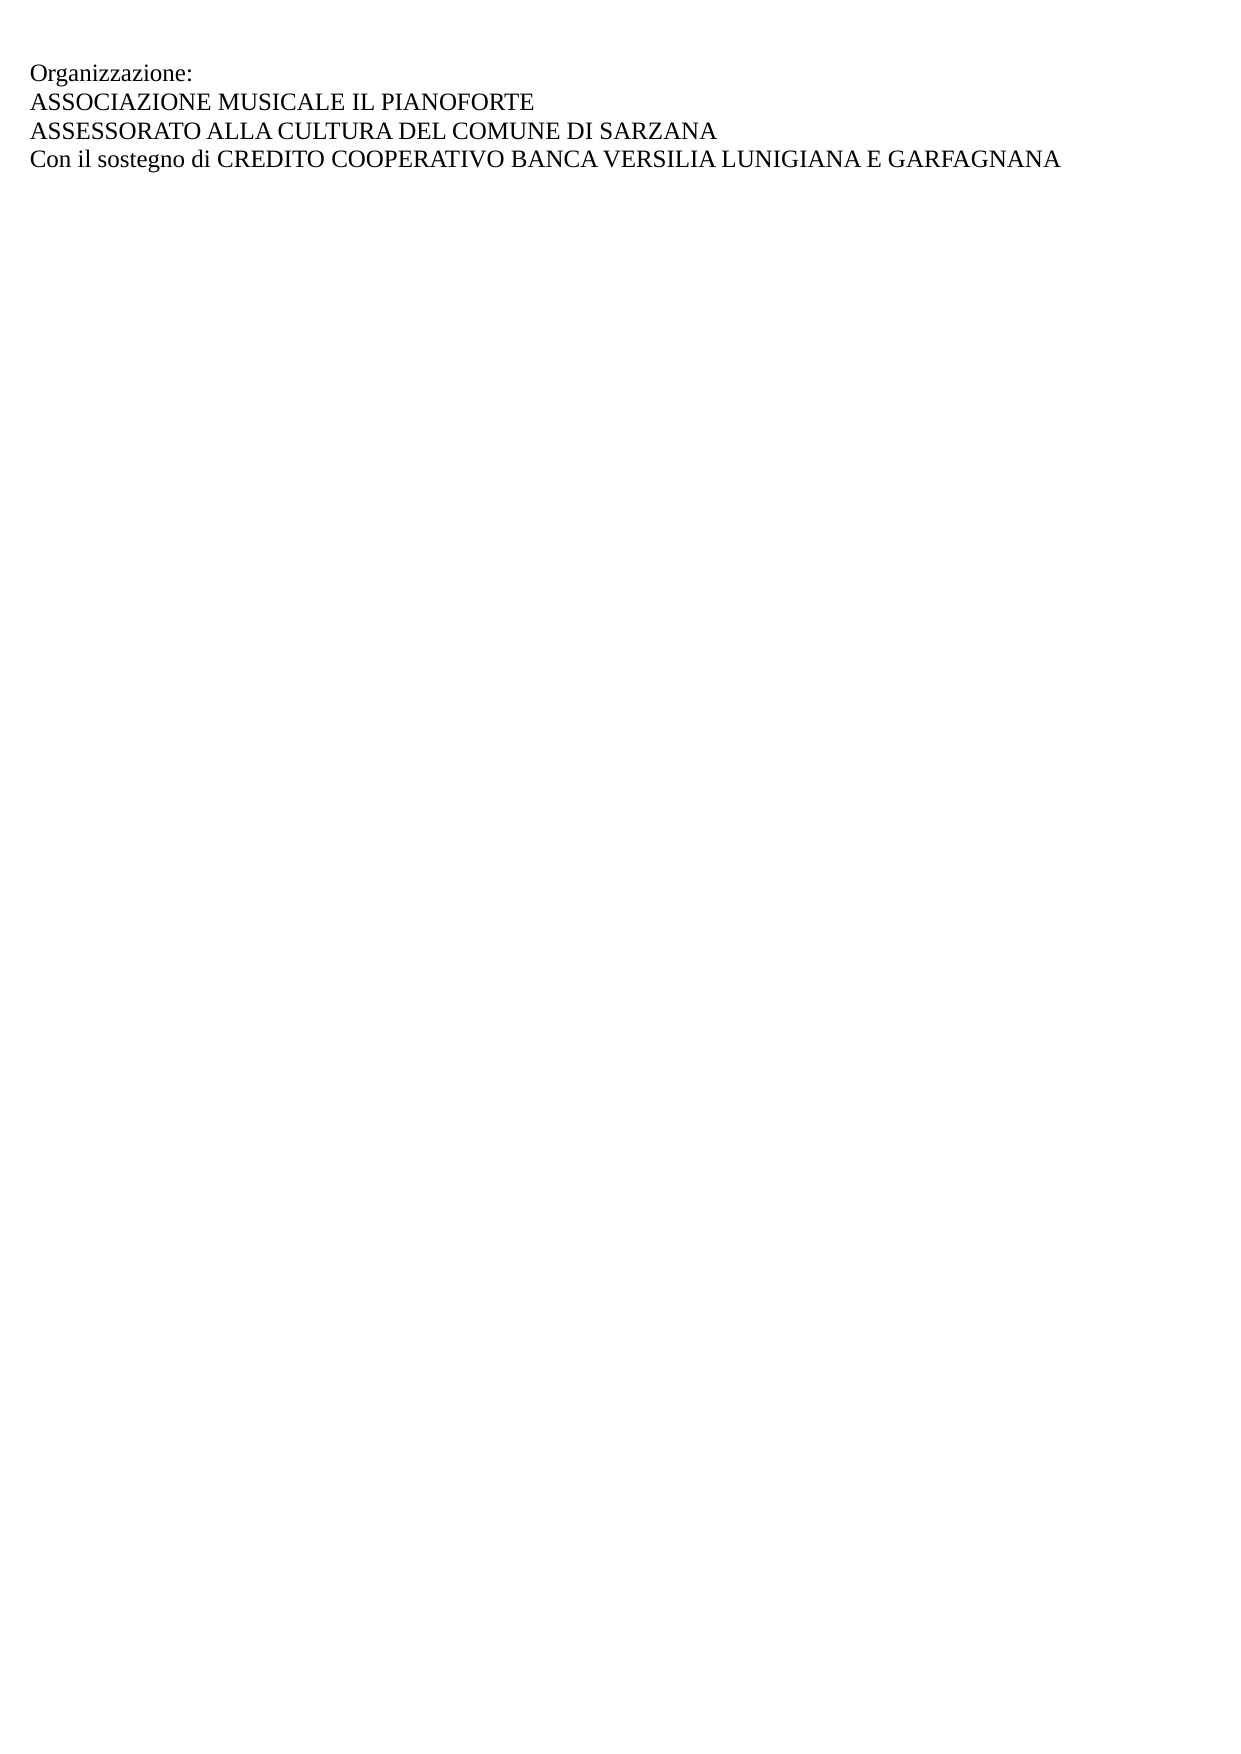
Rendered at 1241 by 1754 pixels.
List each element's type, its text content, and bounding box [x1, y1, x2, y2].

text ASSESSORATO ALLA CULTURA DEL COMUNE DI SARZANA [29, 116, 1211, 144]
text ASSOCIAZIONE MUSICALE IL PIANOFORTE [29, 87, 1211, 116]
text Organizzazione: [29, 58, 1211, 87]
text Con il sostegno di CREDITO COOPERATIVO BANCA VERSILIA LUNIGIANA E GARFAGNANA [29, 144, 1211, 173]
